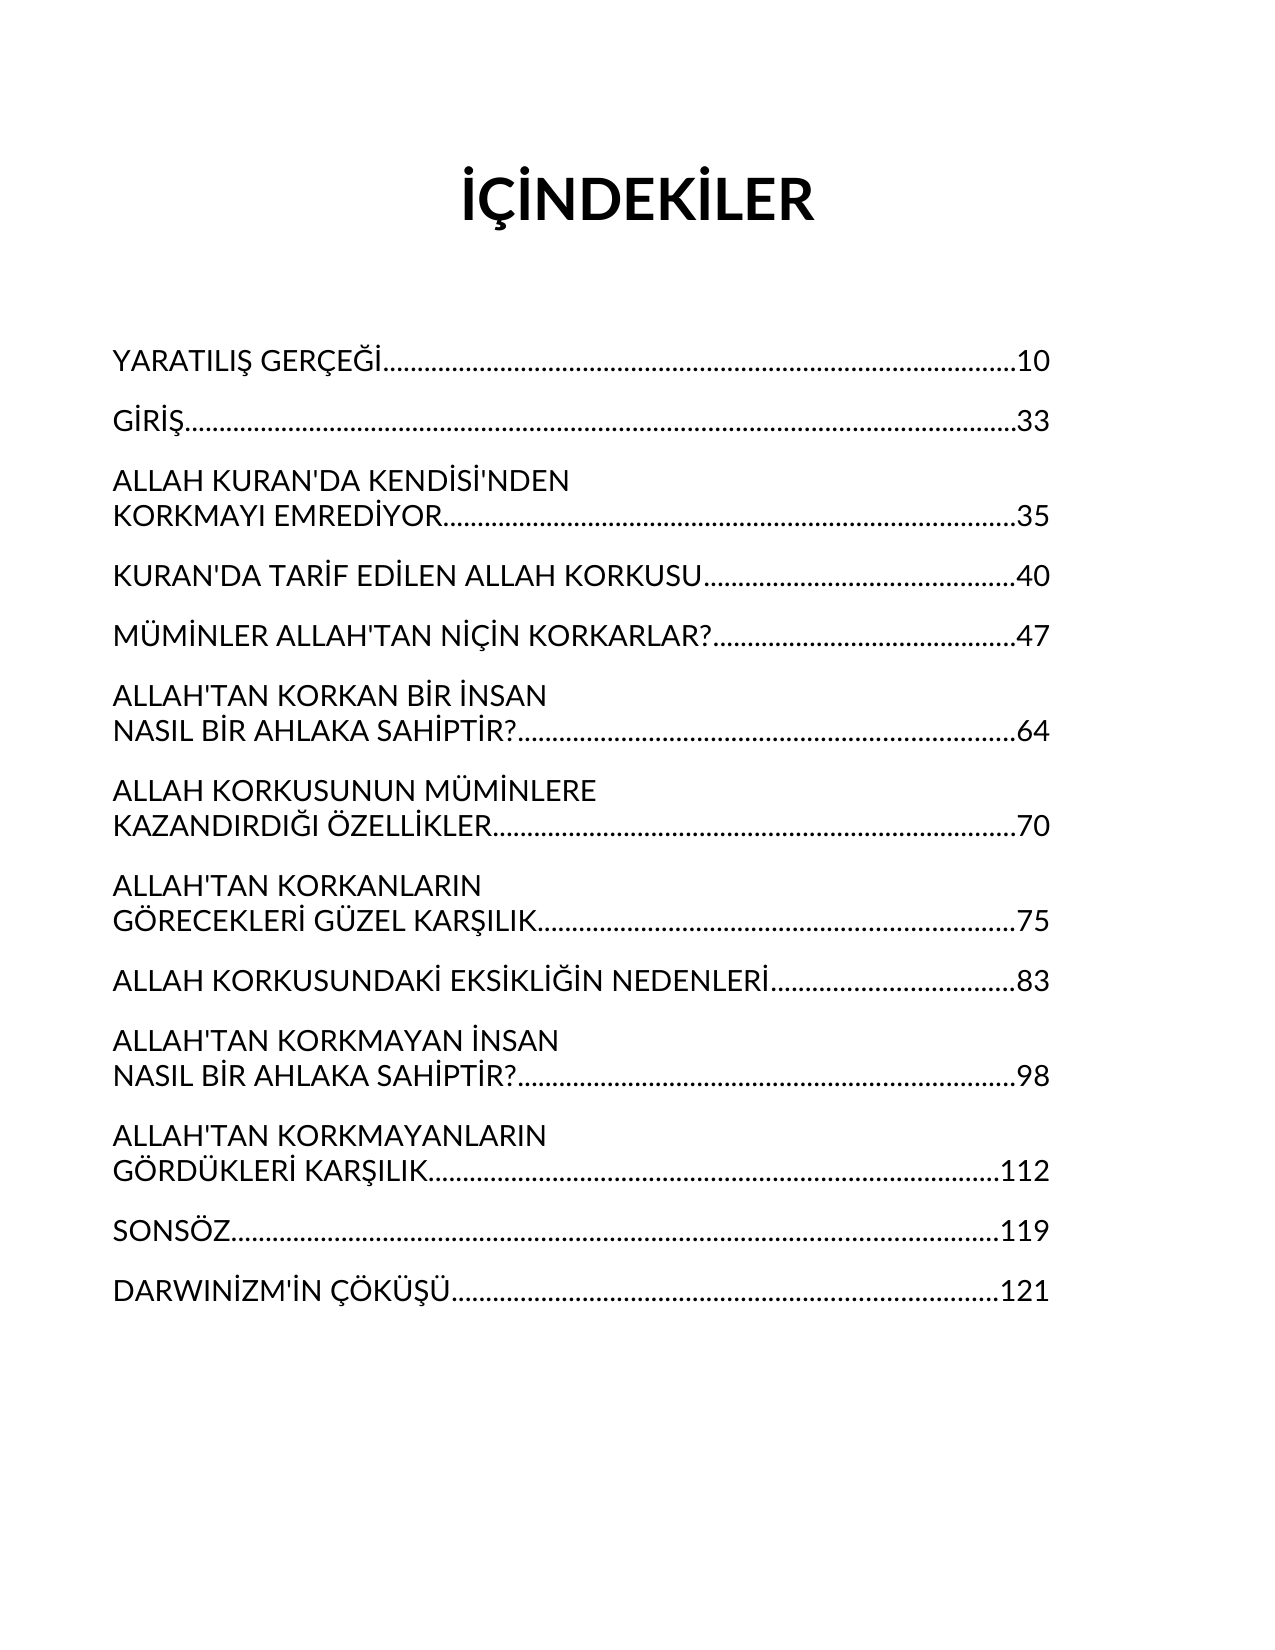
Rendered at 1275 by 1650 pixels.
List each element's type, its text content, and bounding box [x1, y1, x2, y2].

subtitle İÇİNDEKİLER [75, 162, 1200, 232]
subtitle ALLAH KORKUSUNDAKİ EKSİKLİĞİN NEDENLERİ 83 [112, 963, 1200, 998]
subtitle DARWINİZM'İN ÇÖKÜŞÜ 121 [112, 1273, 1200, 1308]
subtitle GİRİŞ 33 [112, 403, 1200, 438]
subtitle ALLAH'TAN KORKMAYANLARIN GÖRDÜKLERİ KARŞILIK 112 [112, 1118, 1200, 1188]
subtitle ALLAH KURAN'DA KENDİSİ'NDEN KORKMAYI EMREDİYOR 35 [112, 463, 1200, 533]
subtitle ALLAH KORKUSUNUN MÜMİNLERE KAZANDIRDIĞI ÖZELLİKLER 70 [112, 773, 1200, 843]
subtitle MÜMİNLER ALLAH'TAN NİÇİN KORKARLAR? 47 [112, 618, 1200, 653]
subtitle ALLAH'TAN KORKMAYAN İNSAN NASIL BİR AHLAKA SAHİPTİR? 98 [112, 1023, 1200, 1093]
subtitle SONSÖZ 119 [112, 1213, 1200, 1248]
subtitle ALLAH'TAN KORKAN BİR İNSAN NASIL BİR AHLAKA SAHİPTİR? 64 [112, 678, 1200, 748]
subtitle ALLAH'TAN KORKANLARIN GÖRECEKLERİ GÜZEL KARŞILIK 75 [112, 868, 1200, 938]
subtitle KURAN'DA TARİF EDİLEN ALLAH KORKUSU 40 [112, 558, 1200, 593]
subtitle YARATILIŞ GERÇEĞİ 10 [112, 343, 1200, 378]
